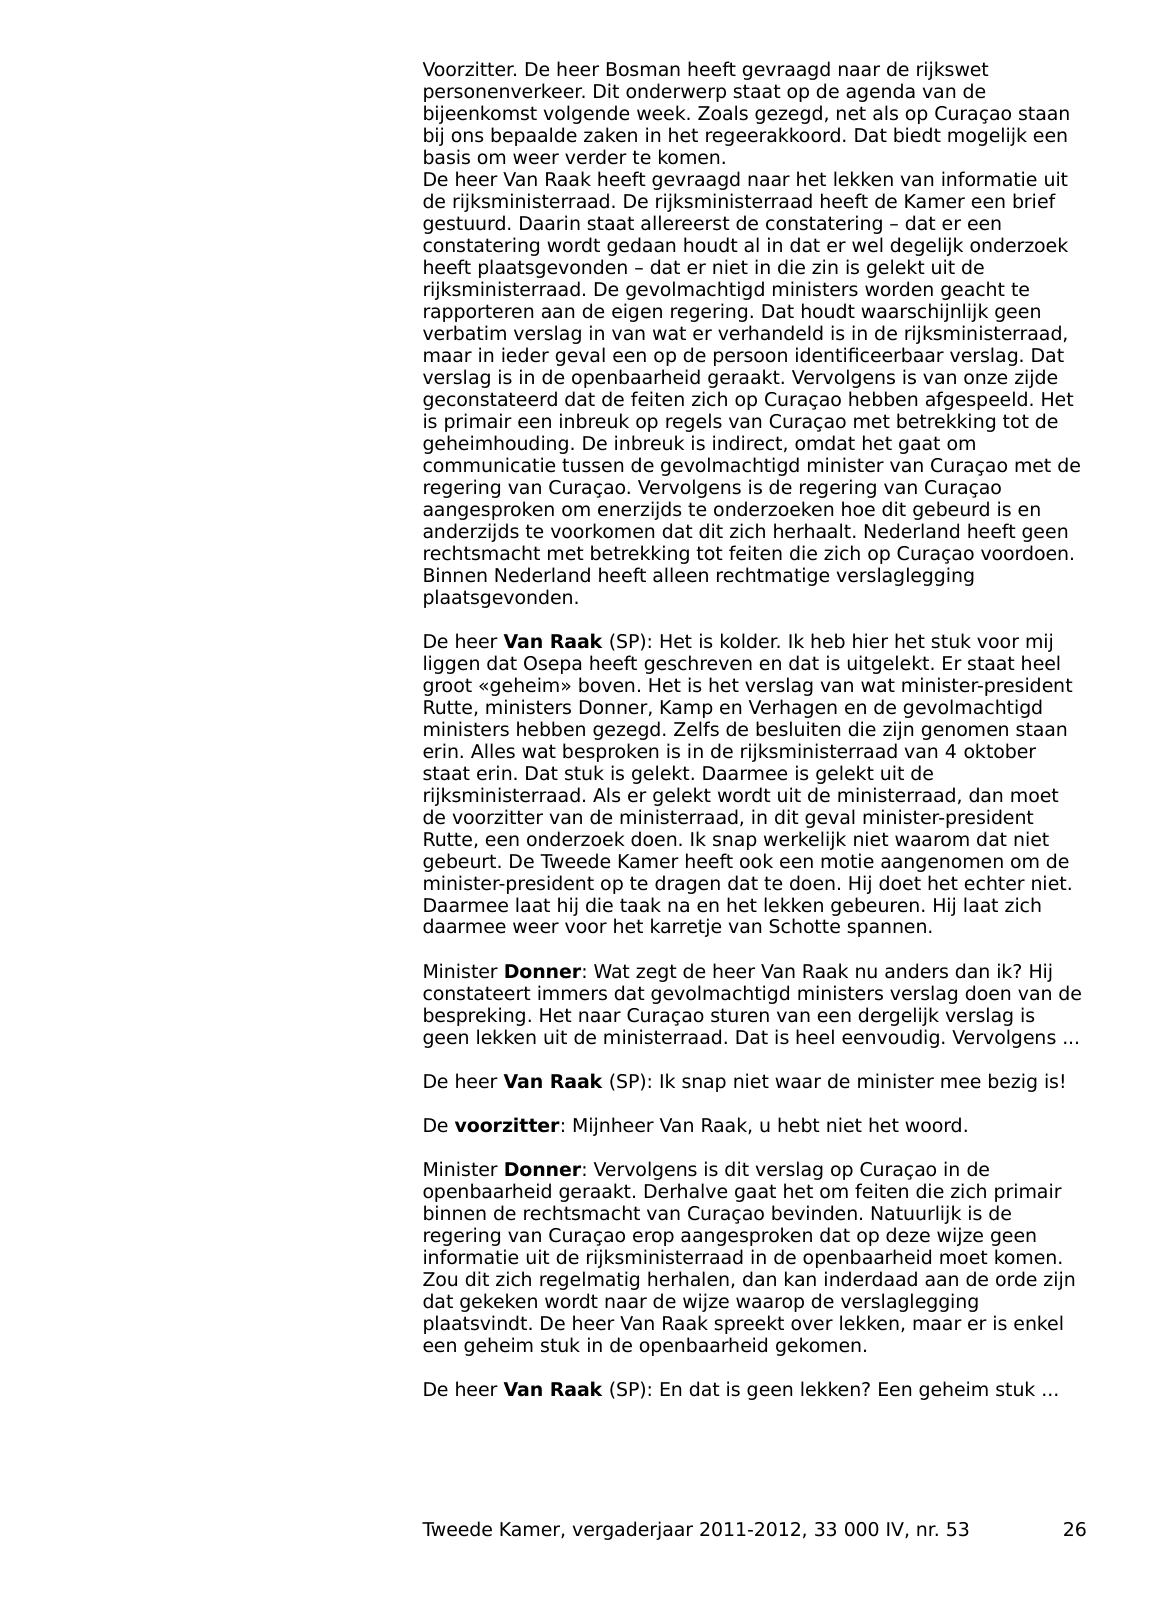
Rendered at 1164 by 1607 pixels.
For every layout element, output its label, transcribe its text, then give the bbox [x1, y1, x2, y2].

text Minister Donner: Wat zegt de heer Van Raak nu anders dan ik? Hij constateert immers dat gevolmachtigd ministers verslag doen van de bespreking. Het naar Curaçao sturen van een dergelijk verslag is geen lekken uit de ministerraad. Dat is heel eenvoudig. Vervolgens ... [422, 961, 1087, 1048]
text De heer Van Raak heeft gevraagd naar het lekken van informatie uit de rijksministerraad. De rijksministerraad heeft de Kamer een brief gestuurd. Daarin staat allereerst de constatering – dat er een constatering wordt gedaan houdt al in dat er wel degelijk onderzoek heeft plaatsgevonden – dat er niet in die zin is gelekt uit de rijksministerraad. De gevolmachtigd ministers worden geacht te rapporteren aan de eigen regering. Dat houdt waarschijnlijk geen verbatim verslag in van wat er verhandeld is in de rijksministerraad, maar in ieder geval een op de persoon identificeerbaar verslag. Dat verslag is in de openbaarheid geraakt. Vervolgens is van onze zijde geconstateerd dat de feiten zich op Curaçao hebben afgespeeld. Het is primair een inbreuk op regels van Curaçao met betrekking tot de geheimhouding. De inbreuk is indirect, omdat het gaat om communicatie tussen de gevolmachtigd minister van Curaçao met de regering van Curaçao. Vervolgens is de regering van Curaçao aangesproken om enerzijds te onderzoeken hoe dit gebeurd is en anderzijds te voorkomen dat dit zich herhaalt. Nederland heeft geen rechtsmacht met betrekking tot feiten die zich op Curaçao voordoen. Binnen Nederland heeft alleen rechtmatige verslaglegging plaatsgevonden. [422, 169, 1087, 608]
text De heer Van Raak (SP): Het is kolder. Ik heb hier het stuk voor mij liggen dat Osepa heeft geschreven en dat is uitgelekt. Er staat heel groot «geheim» boven. Het is het verslag van wat minister-president Rutte, ministers Donner, Kamp en Verhagen en de gevolmachtigd ministers hebben gezegd. Zelfs de besluiten die zijn genomen staan erin. Alles wat besproken is in de rijksministerraad van 4 oktober staat erin. Dat stuk is gelekt. Daarmee is gelekt uit de rijksministerraad. Als er gelekt wordt uit de ministerraad, dan moet de voorzitter van de ministerraad, in dit geval minister-president Rutte, een onderzoek doen. Ik snap werkelijk niet waarom dat niet gebeurt. De Tweede Kamer heeft ook een motie aangenomen om de minister-president op te dragen dat te doen. Hij doet het echter niet. Daarmee laat hij die taak na en het lekken gebeuren. Hij laat zich daarmee weer voor het karretje van Schotte spannen. [422, 631, 1087, 938]
text De voorzitter: Mijnheer Van Raak, u hebt niet het woord. [422, 1115, 1087, 1137]
text Voorzitter. De heer Bosman heeft gevraagd naar de rijkswet personenverkeer. Dit onderwerp staat op de agenda van de bijeenkomst volgende week. Zoals gezegd, net als op Curaçao staan bij ons bepaalde zaken in het regeerakkoord. Dat biedt mogelijk een basis om weer verder te komen. [422, 59, 1087, 169]
text De heer Van Raak (SP): Ik snap niet waar de minister mee bezig is! [422, 1071, 1087, 1093]
text De heer Van Raak (SP): En dat is geen lekken? Een geheim stuk ... [422, 1379, 1087, 1401]
text Minister Donner: Vervolgens is dit verslag op Curaçao in de openbaarheid geraakt. Derhalve gaat het om feiten die zich primair binnen de rechtsmacht van Curaçao bevinden. Natuurlijk is de regering van Curaçao erop aangesproken dat op deze wijze geen informatie uit de rijksministerraad in de openbaarheid moet komen. Zou dit zich regelmatig herhalen, dan kan inderdaad aan de orde zijn dat gekeken wordt naar de wijze waarop de verslaglegging plaatsvindt. De heer Van Raak spreekt over lekken, maar er is enkel een geheim stuk in de openbaarheid gekomen. [422, 1159, 1087, 1357]
